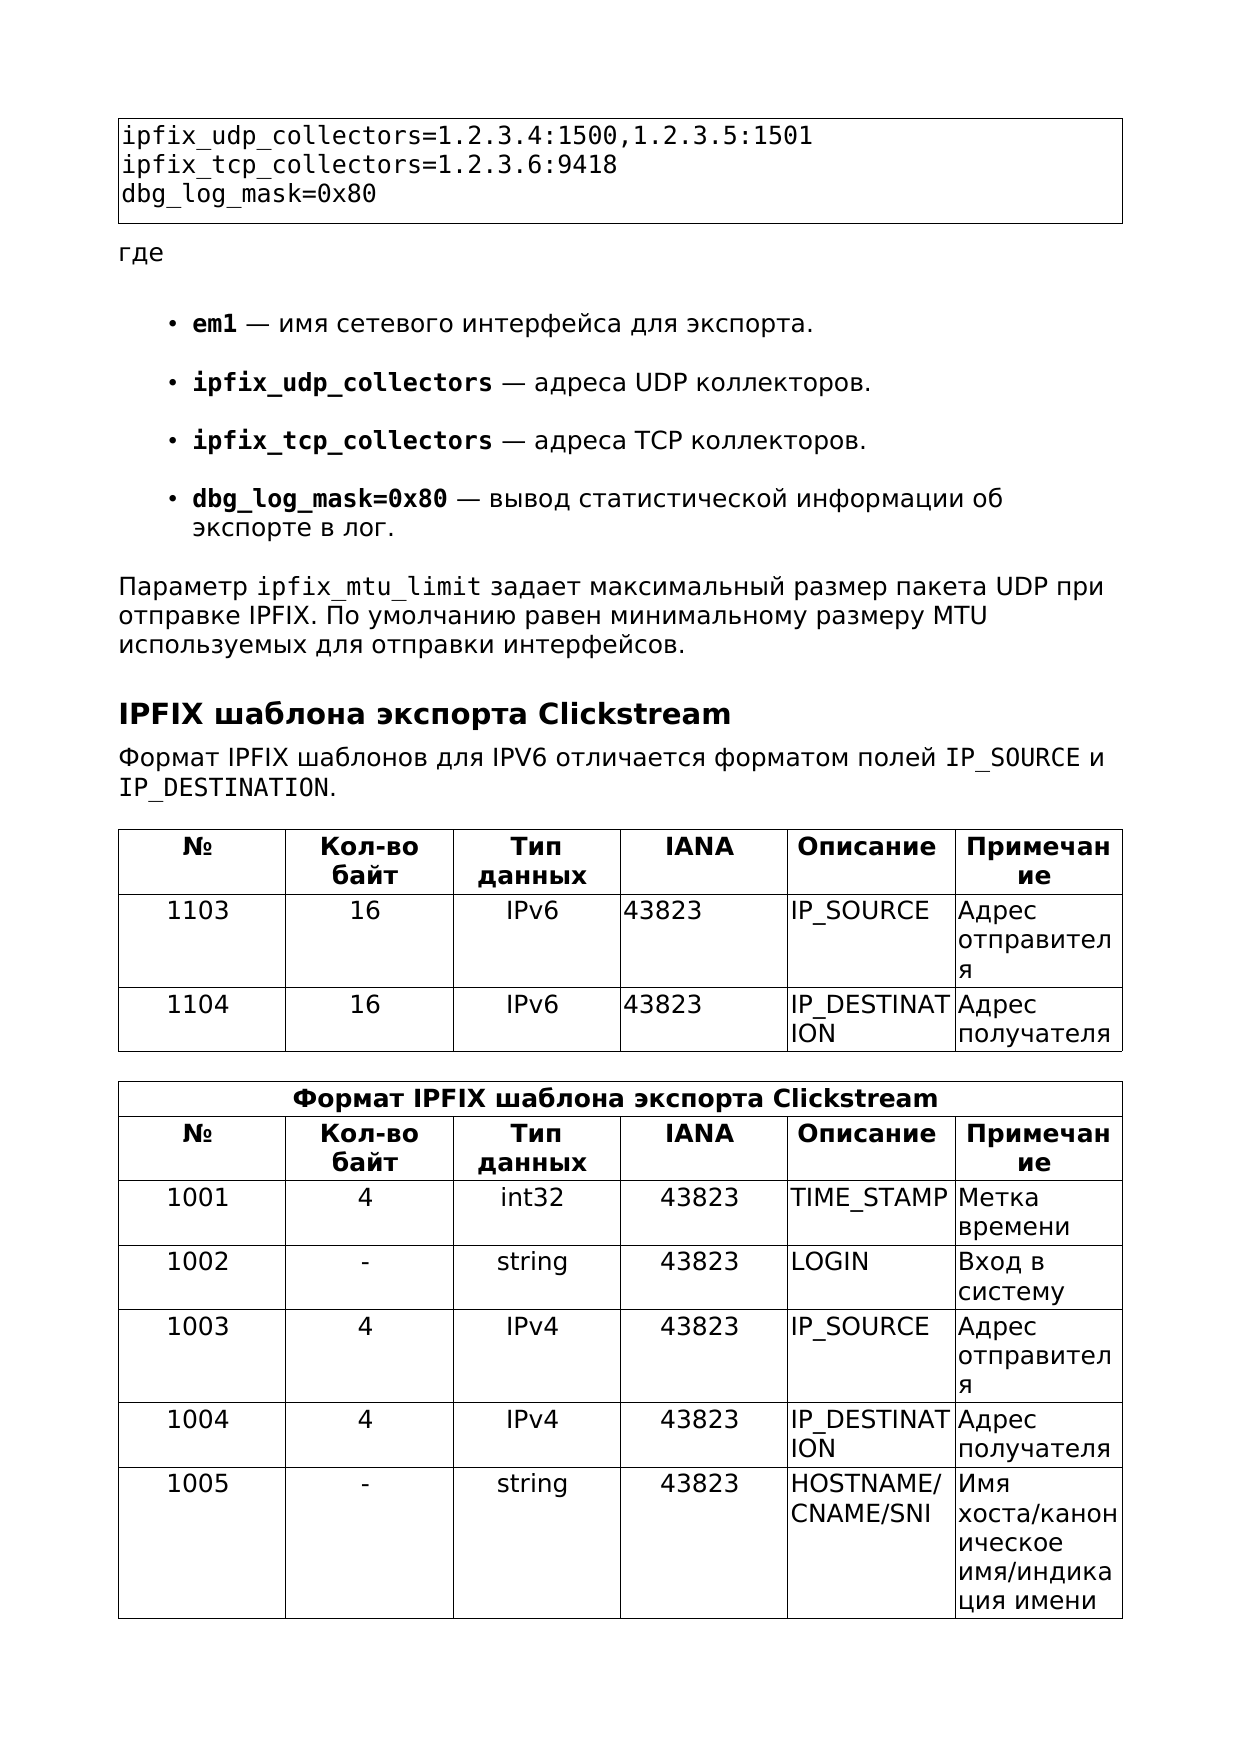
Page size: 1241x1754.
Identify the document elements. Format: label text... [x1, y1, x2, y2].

table_cell 1005 [119, 1468, 285, 1618]
list em1 — имя сетевого интерфейса для экспорта. [177, 309, 1122, 368]
table_cell IPv4 [454, 1310, 620, 1402]
table_cell 43823 [621, 895, 787, 987]
table_cell Адрес отправителя [956, 895, 1122, 987]
table_header Тип данных [454, 830, 620, 893]
table_cell 4 [286, 1181, 453, 1244]
table_cell LOGIN [788, 1246, 955, 1309]
table_cell 43823 [621, 988, 787, 1051]
subtitle IPFIX шаблона экспорта Clickstream [118, 697, 1122, 731]
list ipfix_udp_collectors — адреса UDP коллекторов. [177, 368, 1122, 426]
table_cell 1103 [119, 895, 285, 987]
table_cell 16 [286, 988, 453, 1051]
table_cell 43823 [621, 1468, 787, 1618]
text Формат IPFIX шаблонов для IPV6 отличается форматом полей IP_SOURCE и IP_DESTINATION. [118, 744, 1122, 802]
table_cell - [286, 1246, 453, 1309]
text Параметр ipfix_mtu_limit задает максимальный размер пакета UDP при отправке IPFIX. По умолчанию равен минимальному размеру MTU используемых для отправки интерфейсов. [118, 572, 1122, 660]
table_cell 1002 [119, 1246, 285, 1309]
table_cell 4 [286, 1403, 453, 1467]
table_cell IANA [621, 1117, 787, 1180]
text где [118, 238, 1122, 267]
table_header Формат IPFIX шаблона экспорта Clickstream [119, 1082, 1122, 1116]
table_cell IPv6 [454, 895, 620, 987]
table_cell 43823 [621, 1246, 787, 1309]
table_cell 43823 [621, 1310, 787, 1402]
table_cell IP_SOURCE [788, 895, 955, 987]
table_header Примечание [956, 830, 1122, 893]
table_cell 1003 [119, 1310, 285, 1402]
table_header № [119, 830, 285, 893]
table_cell 1104 [119, 988, 285, 1051]
table_cell 16 [286, 895, 453, 987]
table_cell 1001 [119, 1181, 285, 1244]
table_cell IP_SOURCE [788, 1310, 955, 1402]
table_cell Имя хоста/каноническое имя/индикация имени [956, 1468, 1122, 1618]
table_cell IP_DESTINATION [788, 1403, 955, 1467]
table_cell Примечание [956, 1117, 1122, 1180]
table_cell 1004 [119, 1403, 285, 1467]
table_cell int32 [454, 1181, 620, 1244]
table_cell Тип данных [454, 1117, 620, 1180]
table_header Описание [788, 830, 955, 893]
table_cell Адрес получателя [956, 1403, 1122, 1467]
table_header Кол-во байт [286, 830, 453, 893]
list ipfix_tcp_collectors — адреса TCP коллекторов. [177, 426, 1122, 484]
table_cell Адрес получателя [956, 988, 1122, 1051]
table_cell IPv4 [454, 1403, 620, 1467]
table_cell HOSTNAME/CNAME/SNI [788, 1468, 955, 1618]
table_cell TIME_STAMP [788, 1181, 955, 1244]
table_cell Кол-во байт [286, 1117, 453, 1180]
table_cell IP_DESTINATION [788, 988, 955, 1051]
table_cell IPv6 [454, 988, 620, 1051]
table_cell - [286, 1468, 453, 1618]
table_cell 43823 [621, 1181, 787, 1244]
table_cell 43823 [621, 1403, 787, 1467]
table_cell 4 [286, 1310, 453, 1402]
table_header IANA [621, 830, 787, 893]
table_cell № [119, 1117, 285, 1180]
table_cell Метка времени [956, 1181, 1122, 1244]
table_cell Вход в систему [956, 1246, 1122, 1309]
table_cell Адрес отправителя [956, 1310, 1122, 1402]
table_cell Описание [788, 1117, 955, 1180]
table_header ipfix_udp_collectors=1.2.3.4:1500,1.2.3.5:1501 ipfix_tcp_collectors=1.2.3.6:9418 dbg_log_mask=0x80 [119, 119, 1122, 223]
table_cell string [454, 1468, 620, 1618]
list dbg_log_mask=0x80 — вывод статистической информации об экспорте в лог. [177, 484, 1122, 543]
table_cell string [454, 1246, 620, 1309]
